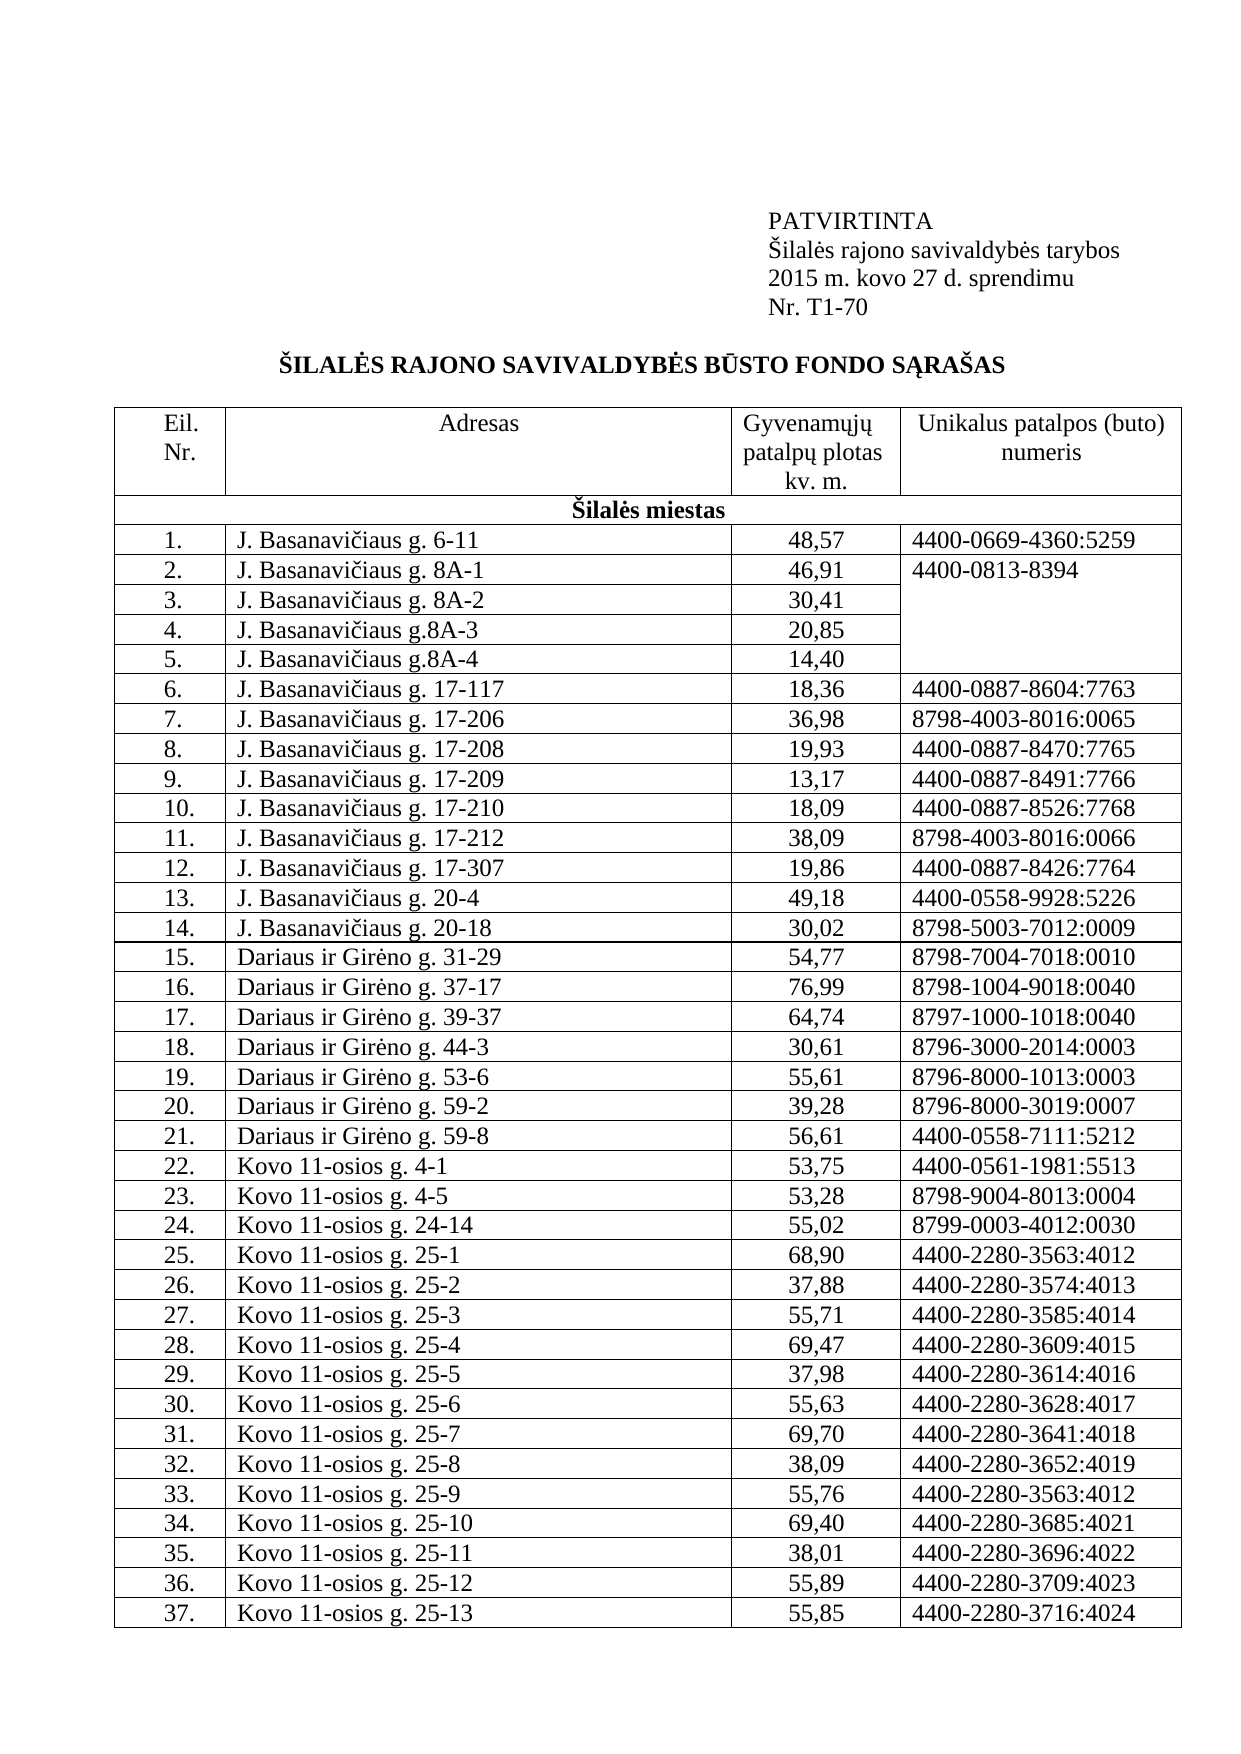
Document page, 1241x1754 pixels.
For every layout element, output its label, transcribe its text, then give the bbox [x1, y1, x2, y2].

table_cell Kovo 11-osios g. 4-5 [226, 1181, 731, 1209]
table_cell J. Basanavičiaus g. 20-18 [226, 913, 731, 941]
table_cell 4400-2280-3641:4018 [901, 1419, 1181, 1448]
table_cell Kovo 11-osios g. 25-5 [226, 1360, 731, 1388]
table_cell 11. [115, 823, 225, 852]
table_cell 55,02 [732, 1211, 900, 1239]
table_cell 4400-2280-3614:4016 [901, 1360, 1181, 1388]
text Nr. T1-70 [768, 292, 1181, 321]
table_cell 16. [115, 972, 225, 1001]
table_cell 4400-2280-3628:4017 [901, 1389, 1181, 1418]
table_cell 53,28 [732, 1181, 900, 1209]
table_cell 14,40 [732, 645, 900, 673]
table_cell 38,09 [732, 823, 900, 852]
table_cell 4400-0561-1981:5513 [901, 1151, 1181, 1180]
table_cell 8796-3000-2014:0003 [901, 1032, 1181, 1061]
table_header Unikalus patalpos (buto) numeris [901, 408, 1181, 494]
table_cell 34. [115, 1509, 225, 1537]
table_cell 4400-0887-8491:7766 [901, 764, 1181, 792]
table_cell 19,93 [732, 734, 900, 763]
table_cell J. Basanavičiaus g.8A-4 [226, 645, 731, 673]
table_cell 10. [115, 794, 225, 822]
table_cell 4400-2280-3716:4024 [901, 1598, 1181, 1627]
table_cell 4400-0887-8470:7765 [901, 734, 1181, 763]
table_cell 55,76 [732, 1479, 900, 1507]
table_cell 36. [115, 1568, 225, 1597]
table_cell 4400-2280-3563:4012 [901, 1479, 1181, 1507]
table_cell Kovo 11-osios g. 25-9 [226, 1479, 731, 1507]
table_cell Dariaus ir Girėno g. 59-2 [226, 1091, 731, 1120]
table_cell 23. [115, 1181, 225, 1209]
table_cell J. Basanavičiaus g. 8A-2 [226, 585, 731, 614]
table_cell 26. [115, 1270, 225, 1299]
table_cell 53,75 [732, 1151, 900, 1180]
table_cell 30. [115, 1389, 225, 1418]
table_cell 33. [115, 1479, 225, 1507]
table_cell 4400-0887-8526:7768 [901, 794, 1181, 822]
table_cell 49,18 [732, 883, 900, 912]
table_cell 8798-1004-9018:0040 [901, 972, 1181, 1001]
table_cell Kovo 11-osios g. 25-10 [226, 1509, 731, 1537]
table_cell 39,28 [732, 1091, 900, 1120]
table_cell 12. [115, 853, 225, 882]
table_cell 30,41 [732, 585, 900, 614]
table_cell 4400-2280-3563:4012 [901, 1240, 1181, 1269]
table_cell 55,85 [732, 1598, 900, 1627]
table_cell 19,86 [732, 853, 900, 882]
table_cell J. Basanavičiaus g. 17-117 [226, 674, 731, 703]
table_cell 19. [115, 1062, 225, 1090]
table_cell 3. [115, 585, 225, 614]
table_cell Šilalės miestas [115, 496, 1181, 524]
table_cell 54,77 [732, 943, 900, 971]
table_cell Kovo 11-osios g. 25-13 [226, 1598, 731, 1627]
table_cell 8798-7004-7018:0010 [901, 943, 1181, 971]
table_cell 46,91 [732, 555, 900, 584]
table_cell J. Basanavičiaus g. 17-209 [226, 764, 731, 792]
table_cell 69,40 [732, 1509, 900, 1537]
table_cell 18,09 [732, 794, 900, 822]
table_cell 22. [115, 1151, 225, 1180]
table_cell 28. [115, 1330, 225, 1358]
table_cell 30,02 [732, 913, 900, 941]
table_cell Kovo 11-osios g. 4-1 [226, 1151, 731, 1180]
table_cell Dariaus ir Girėno g. 44-3 [226, 1032, 731, 1061]
table_cell J. Basanavičiaus g. 8A-1 [226, 555, 731, 584]
table_cell 4400-0558-7111:5212 [901, 1121, 1181, 1150]
table_cell 1. [115, 525, 225, 554]
table_cell 56,61 [732, 1121, 900, 1150]
table_cell 4400-2280-3574:4013 [901, 1270, 1181, 1299]
table_cell 30,61 [732, 1032, 900, 1061]
table_cell 9. [115, 764, 225, 792]
table_cell 55,71 [732, 1300, 900, 1329]
table_cell J. Basanavičiaus g. 17-206 [226, 704, 731, 733]
table_cell 38,09 [732, 1449, 900, 1478]
table_cell J. Basanavičiaus g. 20-4 [226, 883, 731, 912]
table_cell Kovo 11-osios g. 24-14 [226, 1211, 731, 1239]
table_cell 18. [115, 1032, 225, 1061]
table_cell 14. [115, 913, 225, 941]
table_cell J. Basanavičiaus g. 17-210 [226, 794, 731, 822]
table_cell 8797-1000-1018:0040 [901, 1002, 1181, 1031]
table_cell 13. [115, 883, 225, 912]
table_cell 4400-2280-3709:4023 [901, 1568, 1181, 1597]
table_cell 4400-0887-8604:7763 [901, 674, 1181, 703]
table_cell 13,17 [732, 764, 900, 792]
table_cell J. Basanavičiaus g. 17-212 [226, 823, 731, 852]
table_cell Dariaus ir Girėno g. 53-6 [226, 1062, 731, 1090]
table_cell Kovo 11-osios g. 25-2 [226, 1270, 731, 1299]
table_cell Dariaus ir Girėno g. 39-37 [226, 1002, 731, 1031]
table_cell 32. [115, 1449, 225, 1478]
table_cell 4400-0669-4360:5259 [901, 525, 1181, 554]
table_cell 4400-2280-3652:4019 [901, 1449, 1181, 1478]
table_cell 29. [115, 1360, 225, 1388]
table_cell 5. [115, 645, 225, 673]
table_cell 18,36 [732, 674, 900, 703]
table_cell 21. [115, 1121, 225, 1150]
table_cell J. Basanavičiaus g. 6-11 [226, 525, 731, 554]
table_header Eil. Nr. [115, 408, 225, 494]
text PATVIRTINTA [768, 206, 1181, 235]
table_cell 4400-0887-8426:7764 [901, 853, 1181, 882]
text Šilalės rajono savivaldybės tarybos [768, 235, 1181, 263]
table_header Gyvenamųjų patalpų plotas kv. m. [732, 408, 900, 494]
table_cell Kovo 11-osios g. 25-3 [226, 1300, 731, 1329]
table_cell 55,89 [732, 1568, 900, 1597]
table_cell J. Basanavičiaus g. 17-208 [226, 734, 731, 763]
table_cell 20,85 [732, 615, 900, 643]
table_cell 4400-2280-3696:4022 [901, 1538, 1181, 1567]
table_cell Kovo 11-osios g. 25-12 [226, 1568, 731, 1597]
table_cell 4400-0813-8394 [901, 555, 1181, 673]
table_cell Dariaus ir Girėno g. 31-29 [226, 943, 731, 971]
text ŠILALĖS RAJONO SAVIVALDYBĖS BŪSTO FONDO SĄRAŠAS [103, 350, 1181, 378]
table_cell 4. [115, 615, 225, 643]
table_cell 8799-0003-4012:0030 [901, 1211, 1181, 1239]
table_cell Dariaus ir Girėno g. 59-8 [226, 1121, 731, 1150]
table_cell 4400-2280-3609:4015 [901, 1330, 1181, 1358]
table_cell 6. [115, 674, 225, 703]
table_cell 31. [115, 1419, 225, 1448]
table_cell 35. [115, 1538, 225, 1567]
table_cell Kovo 11-osios g. 25-11 [226, 1538, 731, 1567]
table_header Adresas [226, 408, 731, 494]
table_cell 24. [115, 1211, 225, 1239]
table_cell 8796-8000-1013:0003 [901, 1062, 1181, 1090]
table_cell 69,47 [732, 1330, 900, 1358]
table_cell Dariaus ir Girėno g. 37-17 [226, 972, 731, 1001]
table_cell 8798-4003-8016:0066 [901, 823, 1181, 852]
table_cell Kovo 11-osios g. 25-8 [226, 1449, 731, 1478]
table_cell 55,63 [732, 1389, 900, 1418]
table_cell 37,98 [732, 1360, 900, 1388]
table_cell 36,98 [732, 704, 900, 733]
table_cell 8796-8000-3019:0007 [901, 1091, 1181, 1120]
table_cell 8798-4003-8016:0065 [901, 704, 1181, 733]
table_cell 8. [115, 734, 225, 763]
table_cell J. Basanavičiaus g.8A-3 [226, 615, 731, 643]
table_cell 4400-2280-3685:4021 [901, 1509, 1181, 1537]
table_cell 38,01 [732, 1538, 900, 1567]
table_cell 8798-9004-8013:0004 [901, 1181, 1181, 1209]
table_cell 4400-0558-9928:5226 [901, 883, 1181, 912]
table_cell J. Basanavičiaus g. 17-307 [226, 853, 731, 882]
table_cell 48,57 [732, 525, 900, 554]
table_cell 27. [115, 1300, 225, 1329]
table_cell Kovo 11-osios g. 25-1 [226, 1240, 731, 1269]
table_cell Kovo 11-osios g. 25-4 [226, 1330, 731, 1358]
table_cell 68,90 [732, 1240, 900, 1269]
table_cell 69,70 [732, 1419, 900, 1448]
table_cell 37. [115, 1598, 225, 1627]
table_cell Kovo 11-osios g. 25-7 [226, 1419, 731, 1448]
table_cell Kovo 11-osios g. 25-6 [226, 1389, 731, 1418]
table_cell 76,99 [732, 972, 900, 1001]
table_cell 17. [115, 1002, 225, 1031]
table_cell 20. [115, 1091, 225, 1120]
table_cell 4400-2280-3585:4014 [901, 1300, 1181, 1329]
table_cell 64,74 [732, 1002, 900, 1031]
text 2015 m. kovo 27 d. sprendimu [768, 263, 1181, 292]
table_cell 25. [115, 1240, 225, 1269]
table_cell 15. [115, 943, 225, 971]
table_cell 8798-5003-7012:0009 [901, 913, 1181, 941]
table_cell 37,88 [732, 1270, 900, 1299]
table_cell 7. [115, 704, 225, 733]
table_cell 55,61 [732, 1062, 900, 1090]
table_cell 2. [115, 555, 225, 584]
